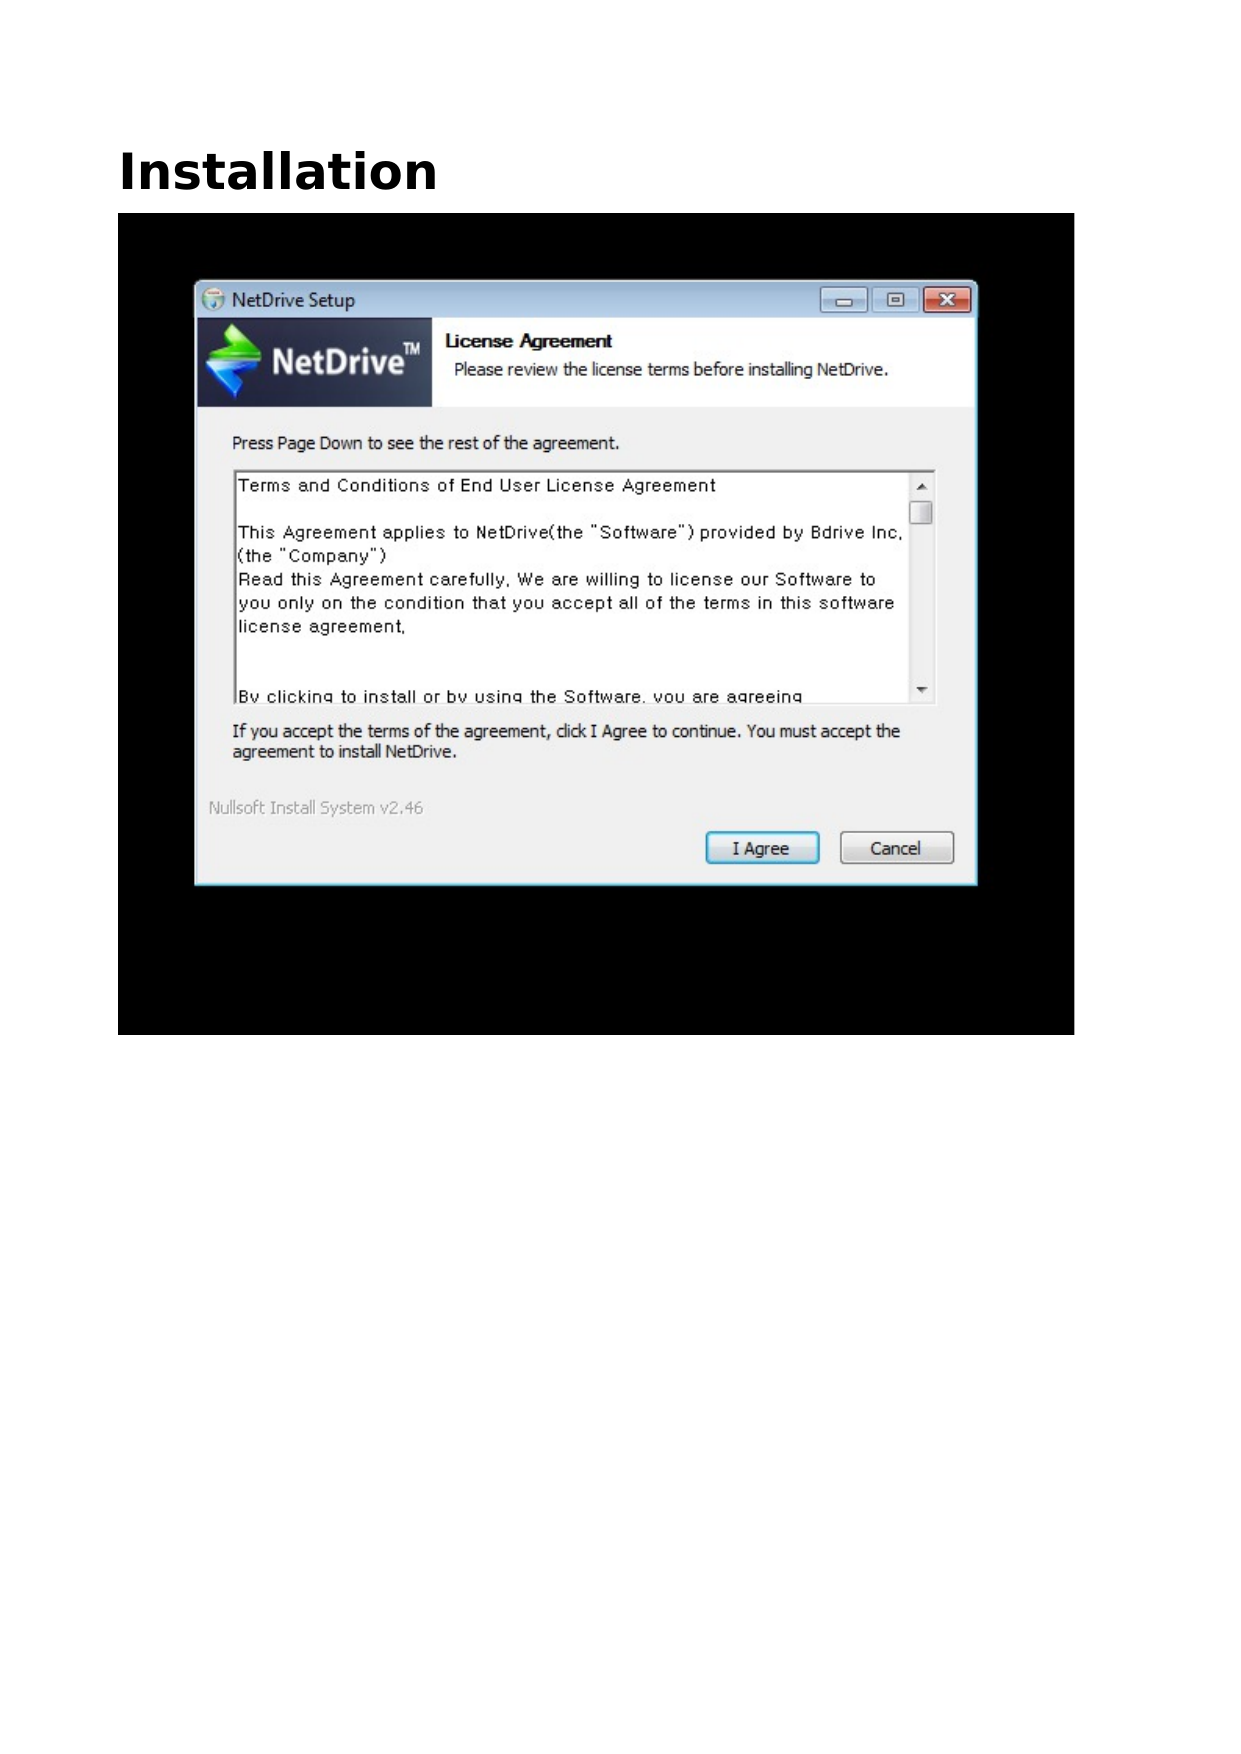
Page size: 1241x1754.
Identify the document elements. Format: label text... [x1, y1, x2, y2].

subtitle Installation [118, 143, 1122, 201]
picture [118, 213, 1075, 1035]
